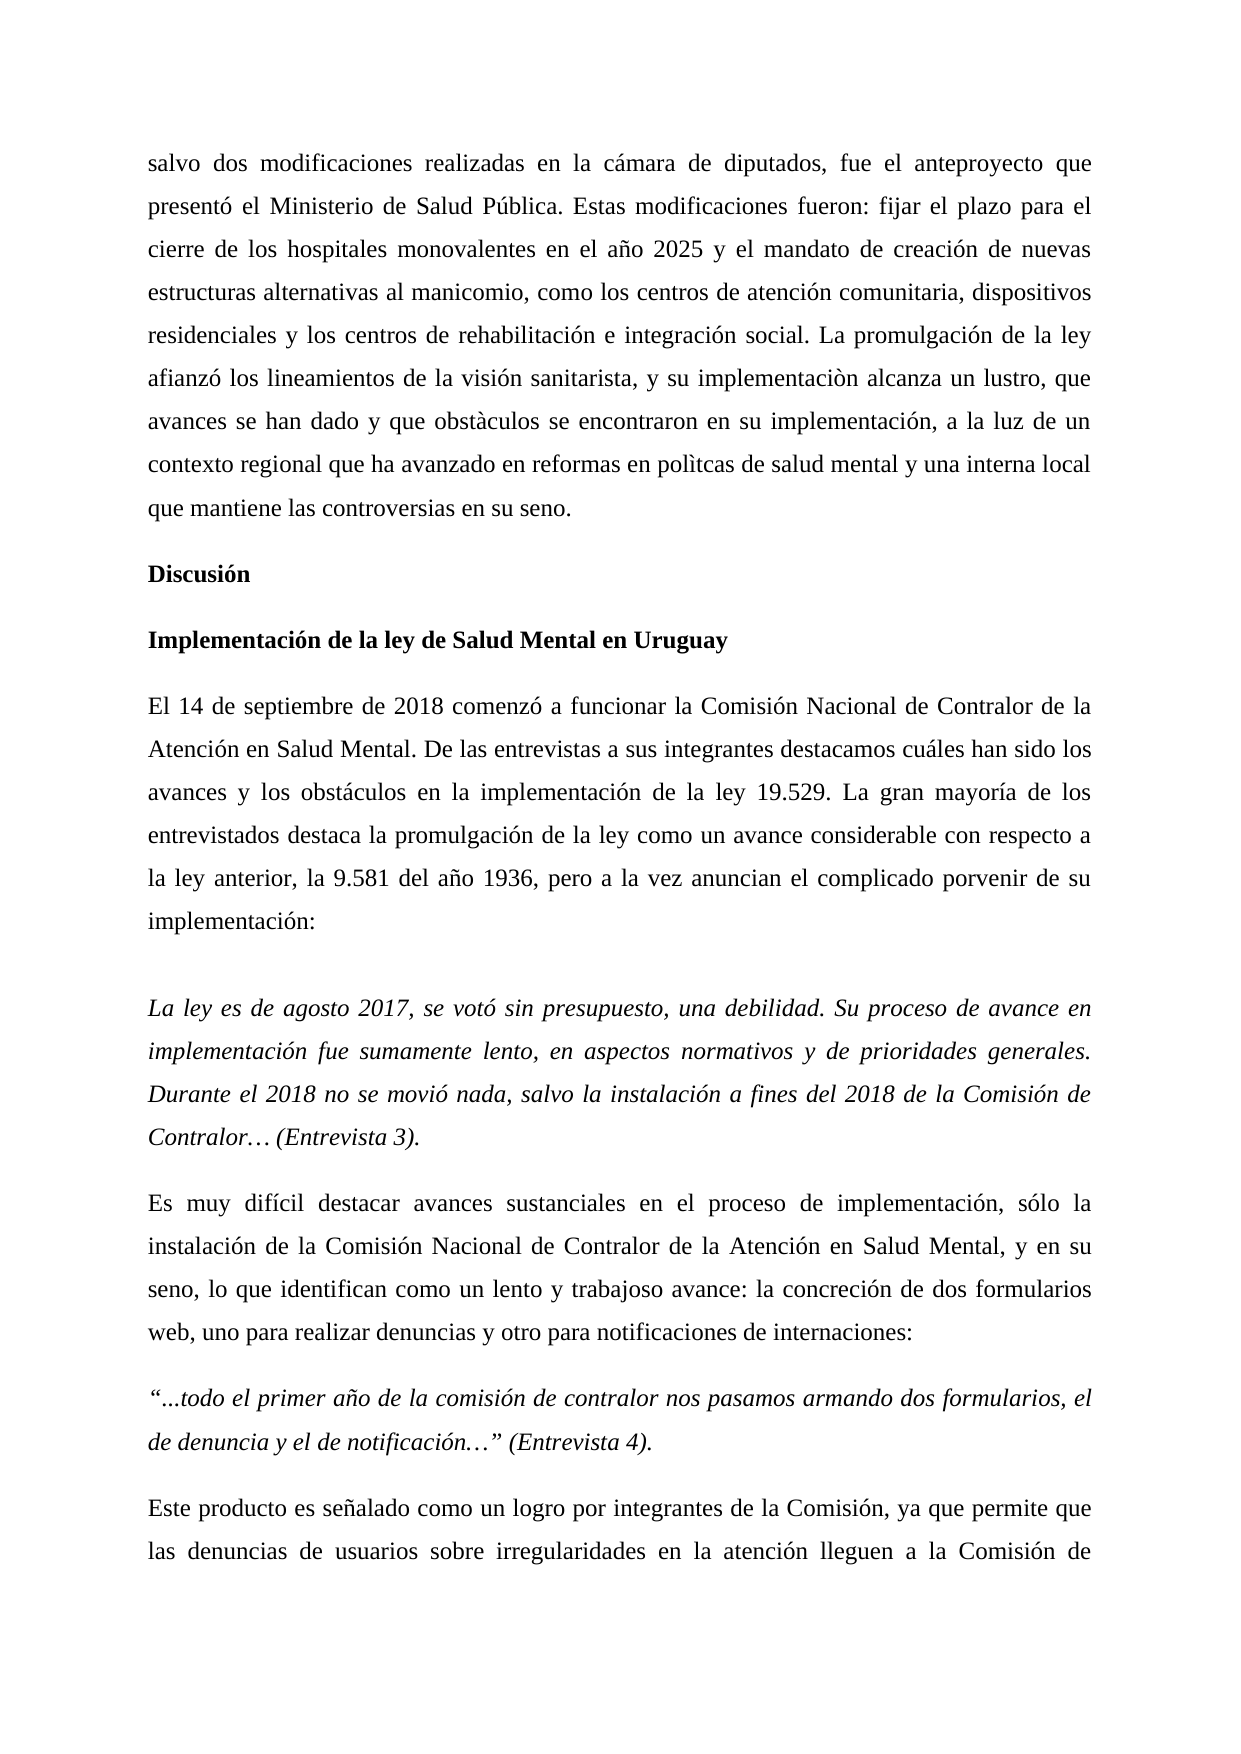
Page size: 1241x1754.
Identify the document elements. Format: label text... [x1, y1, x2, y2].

text Este producto es señalado como un logro por integrantes de la Comisión, ya que permite que las denuncias de usuarios sobre irregularidades en la atención lleguen a la Comisión de [148, 1493, 1093, 1564]
text Discusión [148, 559, 1093, 587]
text Es muy difícil destacar avances sustanciales en el proceso de implementación, sólo la instalación de la Comisión Nacional de Contralor de la Atención en Salud Mental, y en su seno, lo que identifican como un lento y trabajoso avance: la concreción de dos formularios web, uno para realizar denuncias y otro para notificaciones de internaciones: [148, 1188, 1093, 1346]
text La ley es de agosto 2017, se votó sin presupuesto, una debilidad. Su proceso de avance en implementación fue sumamente lento, en aspectos normativos y de prioridades generales. Durante el 2018 no se movió nada, salvo la instalación a fines del 2018 de la Comisión de Contralor… (Entrevista 3). [148, 993, 1093, 1151]
text salvo dos modificaciones realizadas en la cámara de diputados, fue el anteproyecto que presentó el Ministerio de Salud Pública. Estas modificaciones fueron: fijar el plazo para el cierre de los hospitales monovalentes en el año 2025 y el mandato de creación de nuevas estructuras alternativas al manicomio, como los centros de atención comunitaria, dispositivos residenciales y los centros de rehabilitación e integración social. La promulgación de la ley afianzó los lineamientos de la visión sanitarista, y su implementaciòn alcanza un lustro, que avances se han dado y que obstàculos se encontraron en su implementación, a la luz de un contexto regional que ha avanzado en reformas en polìtcas de salud mental y una interna local que mantiene las controversias en su seno. [148, 148, 1093, 521]
text El 14 de septiembre de 2018 comenzó a funcionar la Comisión Nacional de Contralor de la Atención en Salud Mental. De las entrevistas a sus integrantes destacamos cuáles han sido los avances y los obstáculos en la implementación de la ley 19.529. La gran mayoría de los entrevistados destaca la promulgación de la ley como un avance considerable con respecto a la ley anterior, la 9.581 del año 1936, pero a la vez anuncian el complicado porvenir de su implementación: [148, 691, 1093, 935]
text “...todo el primer año de la comisión de contralor nos pasamos armando dos formularios, el de denuncia y el de notificación…” (Entrevista 4). [148, 1383, 1093, 1455]
text Implementación de la ley de Salud Mental en Uruguay [148, 625, 1093, 653]
